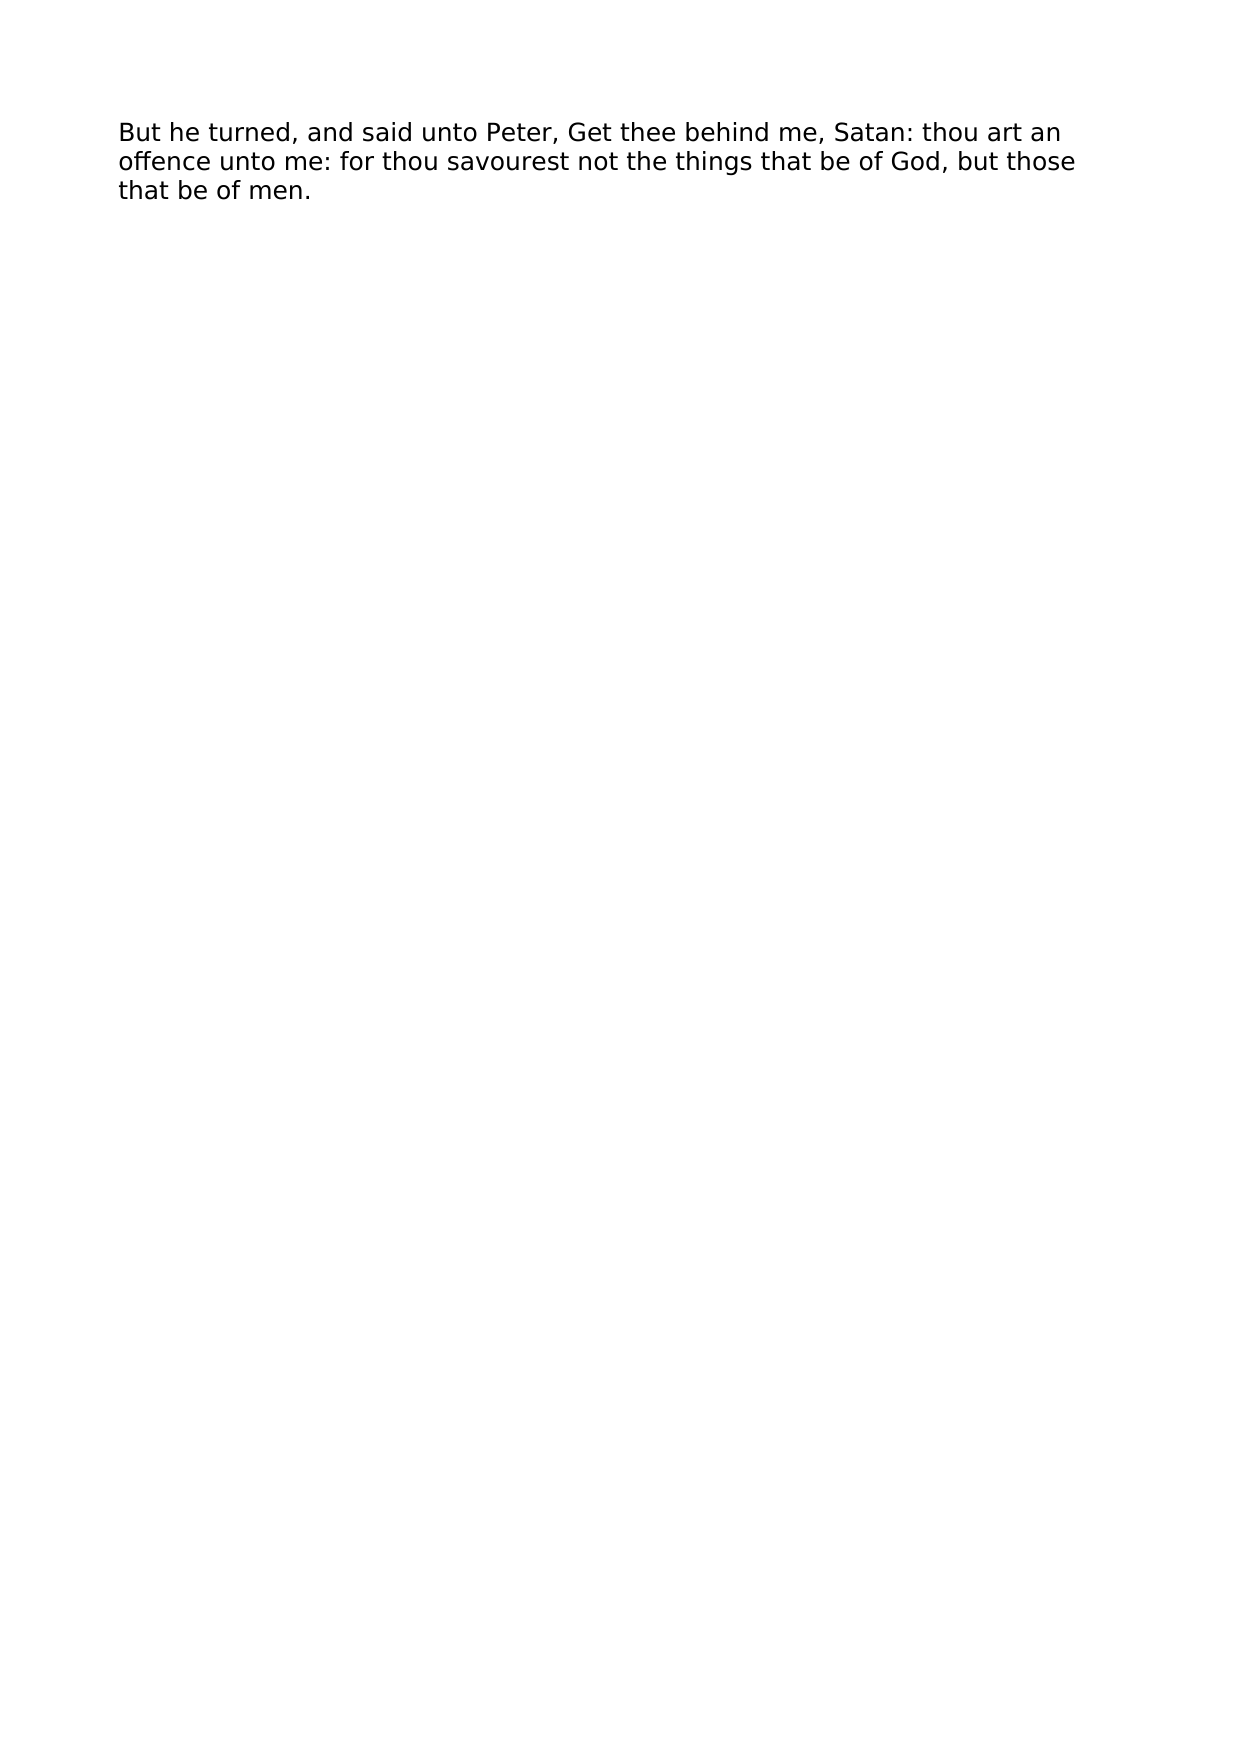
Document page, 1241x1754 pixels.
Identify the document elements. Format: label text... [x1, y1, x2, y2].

text But he turned, and said unto Peter, Get thee behind me, Satan: thou art an offence unto me: for thou savourest not the things that be of God, but those that be of men. [118, 118, 1122, 206]
